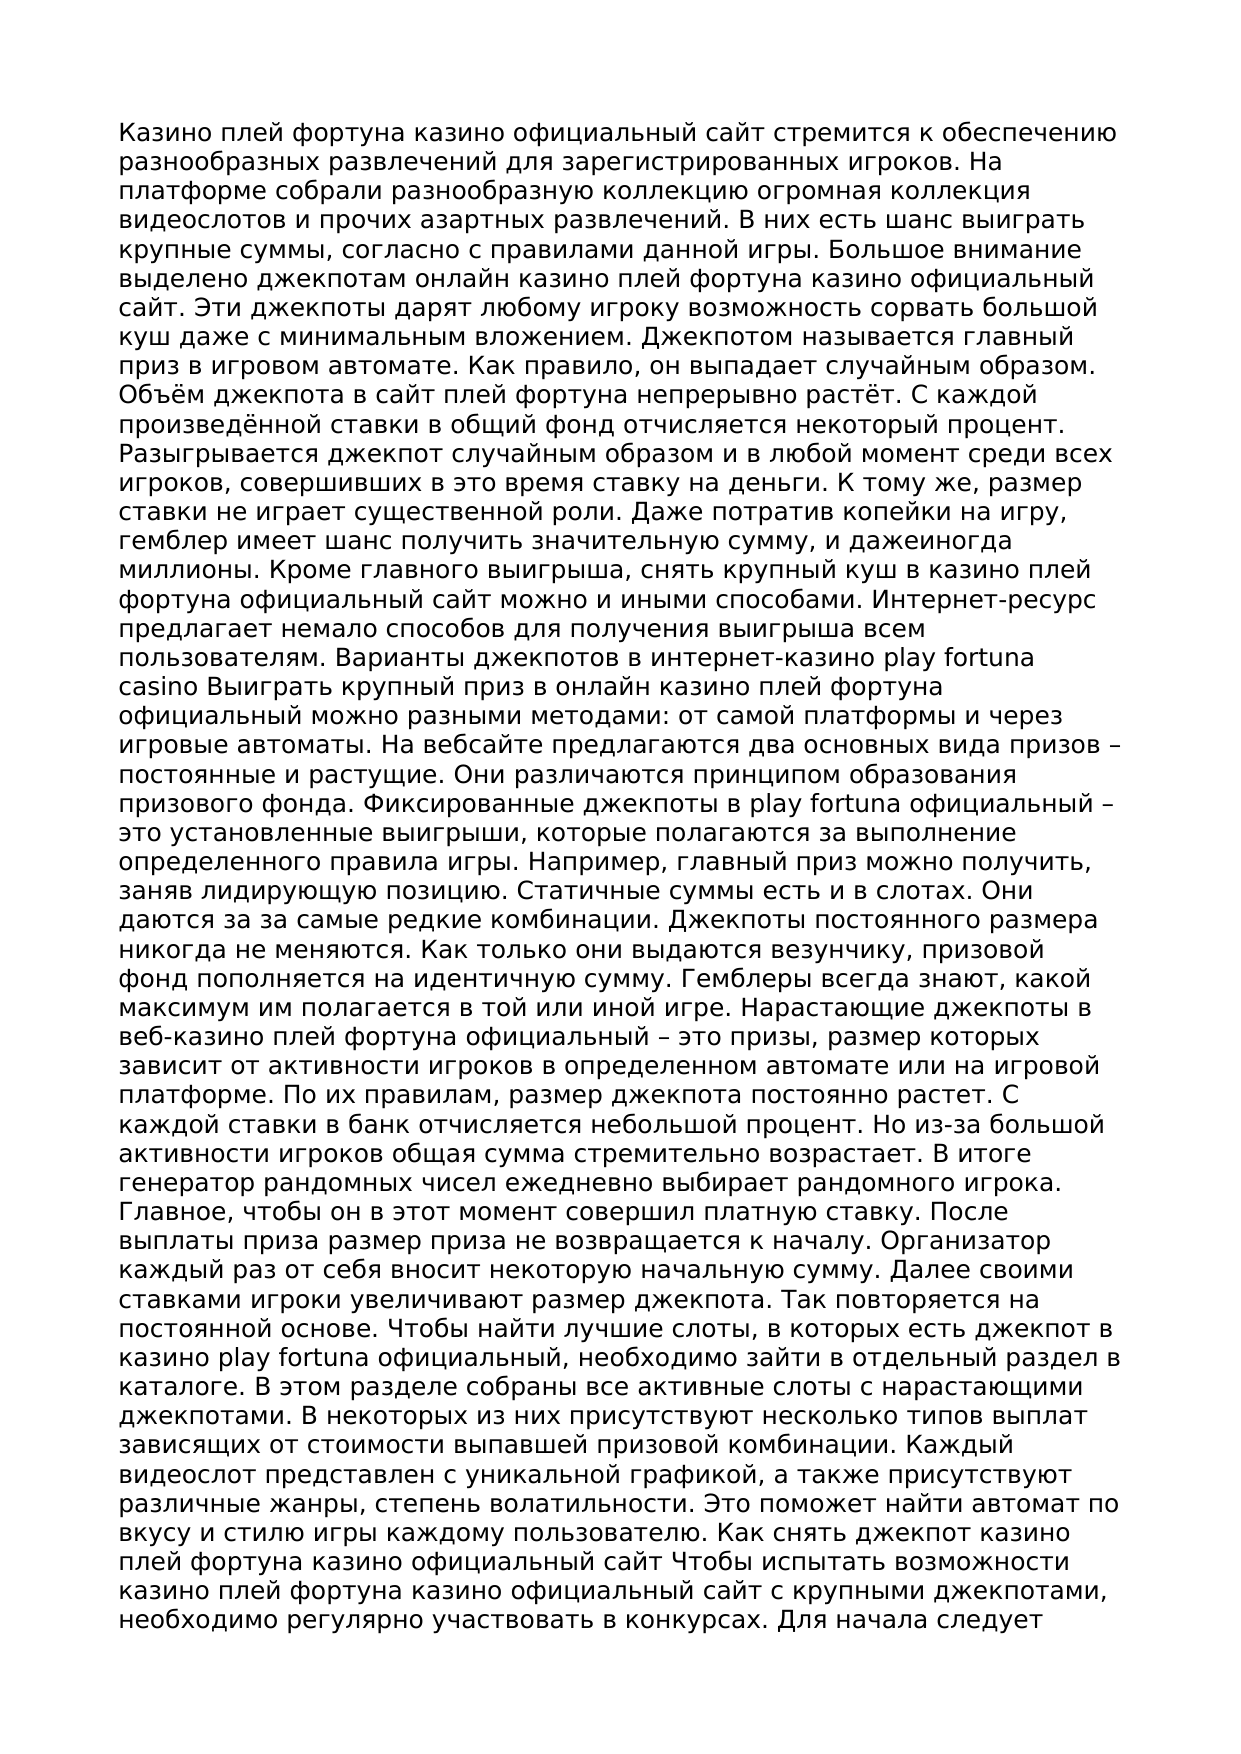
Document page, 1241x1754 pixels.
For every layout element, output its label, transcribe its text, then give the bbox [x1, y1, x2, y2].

text Казино плей фортуна казино официальный сайт стремится к обеспечению разнообразных развлечений для зарегистрированных игроков. На платформе собрали разнообразную коллекцию огромная коллекция видеослотов и прочих азартных развлечений. В них есть шанс выиграть крупные суммы, согласно с правилами данной игры. Большое внимание выделено джекпотам онлайн казино плей фортуна казино официальный сайт. Эти джекпоты дарят любому игроку возможность сорвать большой куш даже с минимальным вложением. Джекпотом называется главный приз в игровом автомате. Как правило, он выпадает случайным образом. Объём джекпота в сайт плей фортуна непрерывно растёт. С каждой произведённой ставки в общий фонд отчисляется некоторый процент. Разыгрывается джекпот случайным образом и в любой момент среди всех игроков, совершивших в это время ставку на деньги. К тому же, размер ставки не играет существенной роли. Даже потратив копейки на игру, гемблер имеет шанс получить значительную сумму, и дажеиногда миллионы. Кроме главного выигрыша, снять крупный куш в казино плей фортуна официальный сайт можно и иными способами. Интернет-ресурс предлагает немало способов для получения выигрыша всем пользователям. Варианты джекпотов в интернет-казино play fortuna casino Выиграть крупный приз в онлайн казино плей фортуна официальный можно разными методами: от самой платформы и через игровые автоматы. На вебсайте предлагаются два основных вида призов – постоянные и растущие. Они различаются принципом образования призового фонда. Фиксированные джекпоты в play fortuna официальный – это установленные выигрыши, которые полагаются за выполнение определенного правила игры. Например, главный приз можно получить, заняв лидирующую позицию. Статичные суммы есть и в слотах. Они даются за за самые редкие комбинации. Джекпоты постоянного размера никогда не меняются. Как только они выдаются везунчику, призовой фонд пополняется на идентичную сумму. Гемблеры всегда знают, какой максимум им полагается в той или иной игре. Нарастающие джекпоты в веб-казино плей фортуна официальный – это призы, размер которых зависит от активности игроков в определенном автомате или на игровой платформе. По их правилам, размер джекпота постоянно растет. С каждой ставки в банк отчисляется небольшой процент. Но из-за большой активности игроков общая сумма стремительно возрастает. В итоге генератор рандомных чисел ежедневно выбирает рандомного игрока. Главное, чтобы он в этот момент совершил платную ставку. После выплаты приза размер приза не возвращается к началу. Организатор каждый раз от себя вносит некоторую начальную сумму. Далее своими ставками игроки увеличивают размер джекпота. Так повторяется на постоянной основе. Чтобы найти лучшие слоты, в которых есть джекпот в казино play fortuna официальный, необходимо зайти в отдельный раздел в каталоге. В этом разделе собраны все активные слоты с нарастающими джекпотами. В некоторых из них присутствуют несколько типов выплат зависящих от стоимости выпавшей призовой комбинации. Каждый видеослот представлен с уникальной графикой, а также присутствуют различные жанры, степень волатильности. Это поможет найти автомат по вкусу и стилю игры каждому пользователю. Как снять джекпот казино плей фортуна казино официальный сайт Чтобы испытать возможности казино плей фортуна казино официальный сайт с крупными джекпотами, необходимо регулярно участвовать в конкурсах. Для начала следует [118, 118, 1122, 1635]
